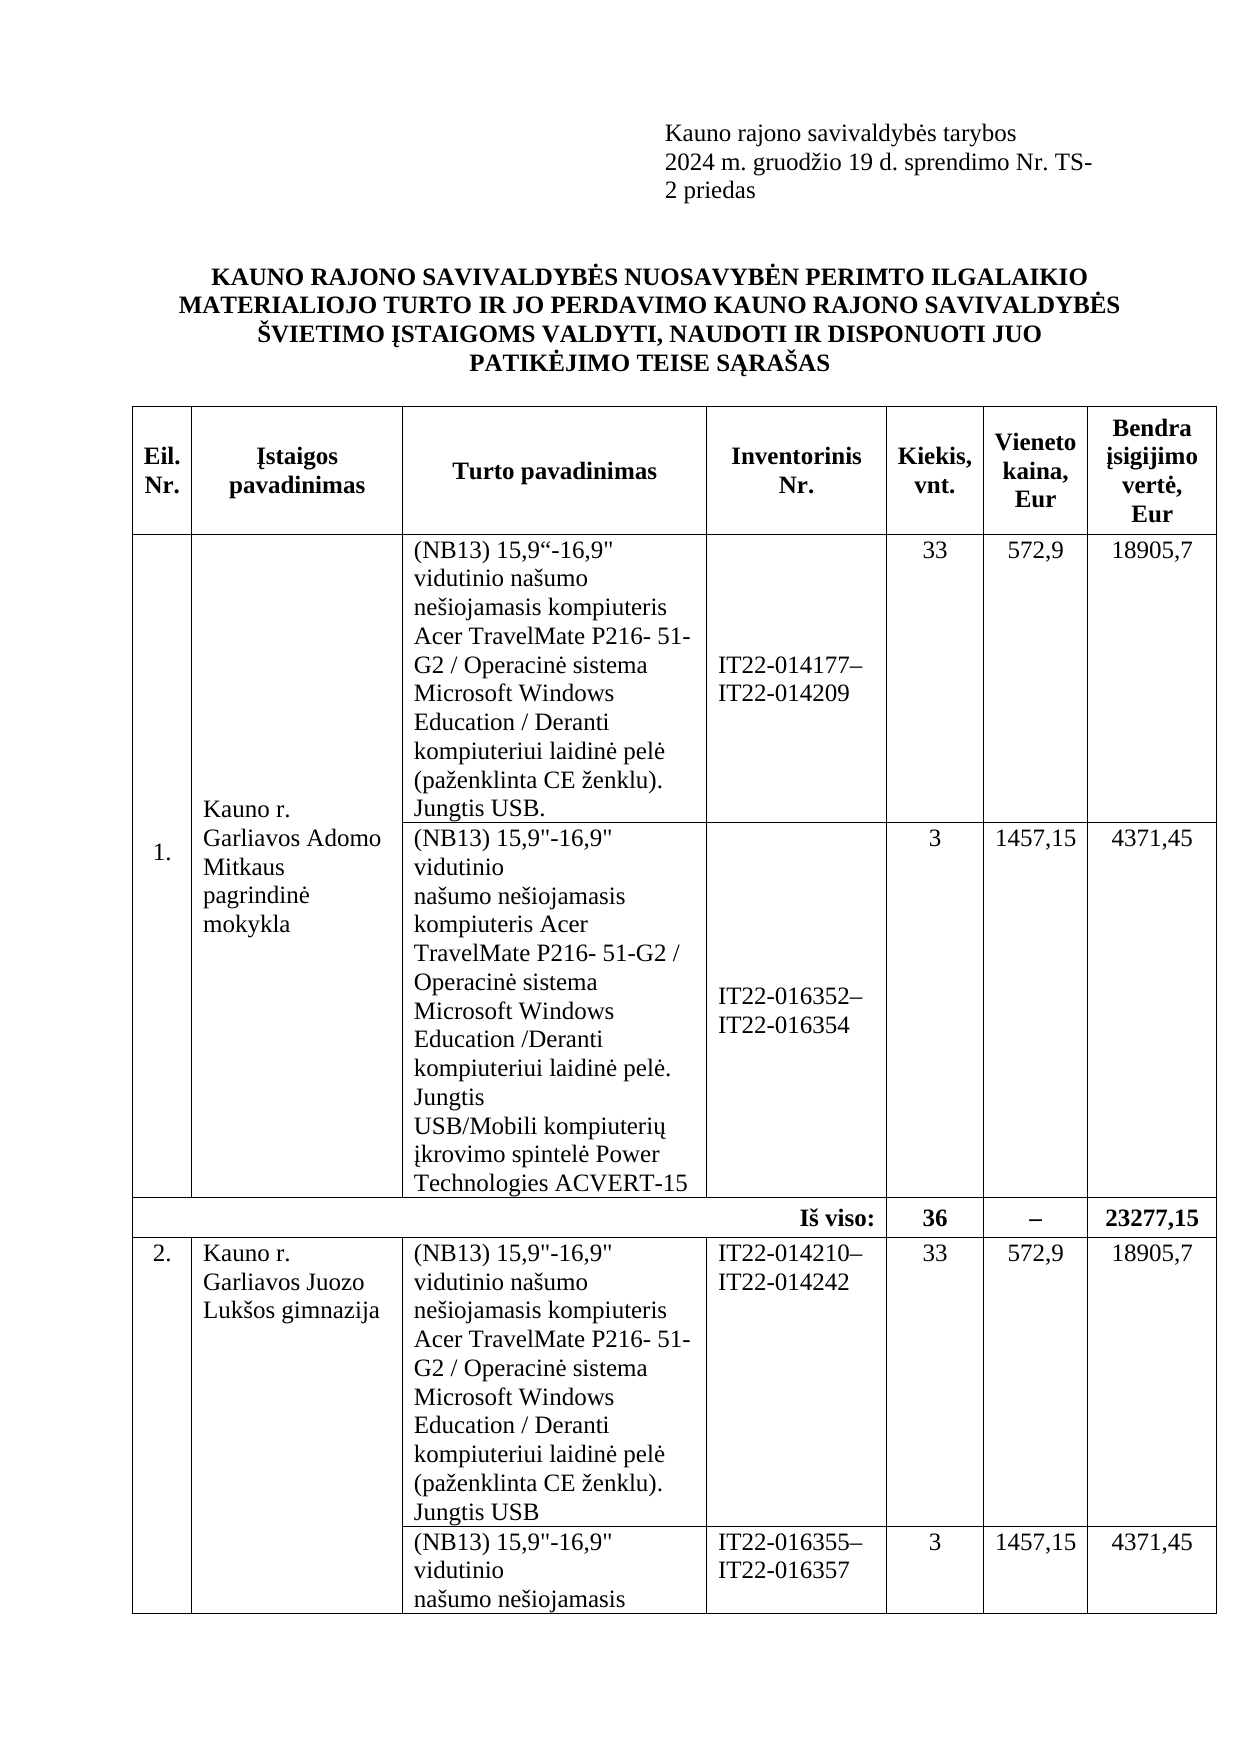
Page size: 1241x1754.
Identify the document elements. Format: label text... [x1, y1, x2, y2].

table_cell 2. [133, 1238, 191, 1613]
table_cell IT22-014177– IT22-014209 [707, 535, 886, 822]
table_header Kiekis, vnt. [887, 407, 983, 534]
text 2 priedas [177, 176, 1122, 204]
table_cell (NB13) 15,9"-16,9" vidutinio našumo nešiojamasis kompiuteris Acer TravelMate P216- 51-G2 / Operacinė sistema Microsoft Windows Education /Deranti kompiuteriui laidinė pelė. Jungtis USB/Mobili kompiuterių įkrovimo spintelė Power Technologies ACVERT-15 [403, 823, 706, 1197]
table_cell 33 [887, 535, 983, 822]
table_cell 18905,7 [1088, 535, 1216, 822]
table_cell IT22-014210– IT22-014242 [707, 1238, 886, 1526]
table_header Bendra įsigijimo vertė, Eur [1088, 407, 1216, 534]
table_cell 36 [887, 1198, 983, 1237]
table_header Įstaigos pavadinimas [192, 407, 402, 534]
table_cell 1457,15 [984, 1527, 1087, 1613]
table_cell IT22-016352– IT22-016354 [707, 823, 886, 1197]
table_cell – [984, 1198, 1087, 1237]
table_header Turto pavadinimas [403, 407, 706, 534]
table_cell 18905,7 [1088, 1238, 1216, 1526]
table_cell 33 [887, 1238, 983, 1526]
table_cell 3 [887, 1527, 983, 1613]
table_cell 1. [133, 535, 191, 1197]
text KAUNO RAJONO SAVIVALDYBĖS NUOSAVYBĖN PERIMTO ILGALAIKIO MATERIALIOJO TURTO IR JO PERDAVIMO KAUNO RAJONO SAVIVALDYBĖS ŠVIETIMO ĮSTAIGOMS VALDYTI, NAUDOTI IR DISPONUOTI JUO PATIKĖJIMO TEISE SĄRAŠAS [177, 262, 1122, 377]
table_header Eil. Nr. [133, 407, 191, 534]
table_cell (NB13) 15,9"-16,9" vidutinio našumo nešiojamasis kompiuteris Acer TravelMate P216- 51-G2 / Operacinė sistema Microsoft Windows Education / Deranti kompiuteriui laidinė pelė (paženklinta CE ženklu). Jungtis USB [403, 1238, 706, 1526]
table_header Vieneto kaina, Eur [984, 407, 1087, 534]
table_cell (NB13) 15,9“-16,9" vidutinio našumo nešiojamasis kompiuteris Acer TravelMate P216- 51-G2 / Operacinė sistema Microsoft Windows Education / Deranti kompiuteriui laidinė pelė (paženklinta CE ženklu). Jungtis USB. [403, 535, 706, 822]
table_cell Iš viso: [133, 1198, 886, 1237]
table_cell 572,9 [984, 1238, 1087, 1526]
table_cell 572,9 [984, 535, 1087, 822]
table_cell (NB13) 15,9"-16,9" vidutinio našumo nešiojamasis [403, 1527, 706, 1613]
table_cell IT22-016355– IT22-016357 [707, 1527, 886, 1613]
table_cell 4371,45 [1088, 1527, 1216, 1613]
text 2024 m. gruodžio 19 d. sprendimo Nr. TS- [177, 147, 1122, 176]
table_cell Kauno r. Garliavos Juozo Lukšos gimnazija [192, 1238, 402, 1613]
table_cell 1457,15 [984, 823, 1087, 1197]
table_header Inventorinis Nr. [707, 407, 886, 534]
table_cell 3 [887, 823, 983, 1197]
table_cell Kauno r. Garliavos Adomo Mitkaus pagrindinė mokykla [192, 535, 402, 1197]
text Kauno rajono savivaldybės tarybos [177, 118, 1122, 147]
table_cell 4371,45 [1088, 823, 1216, 1197]
table_cell 23277,15 [1088, 1198, 1216, 1237]
